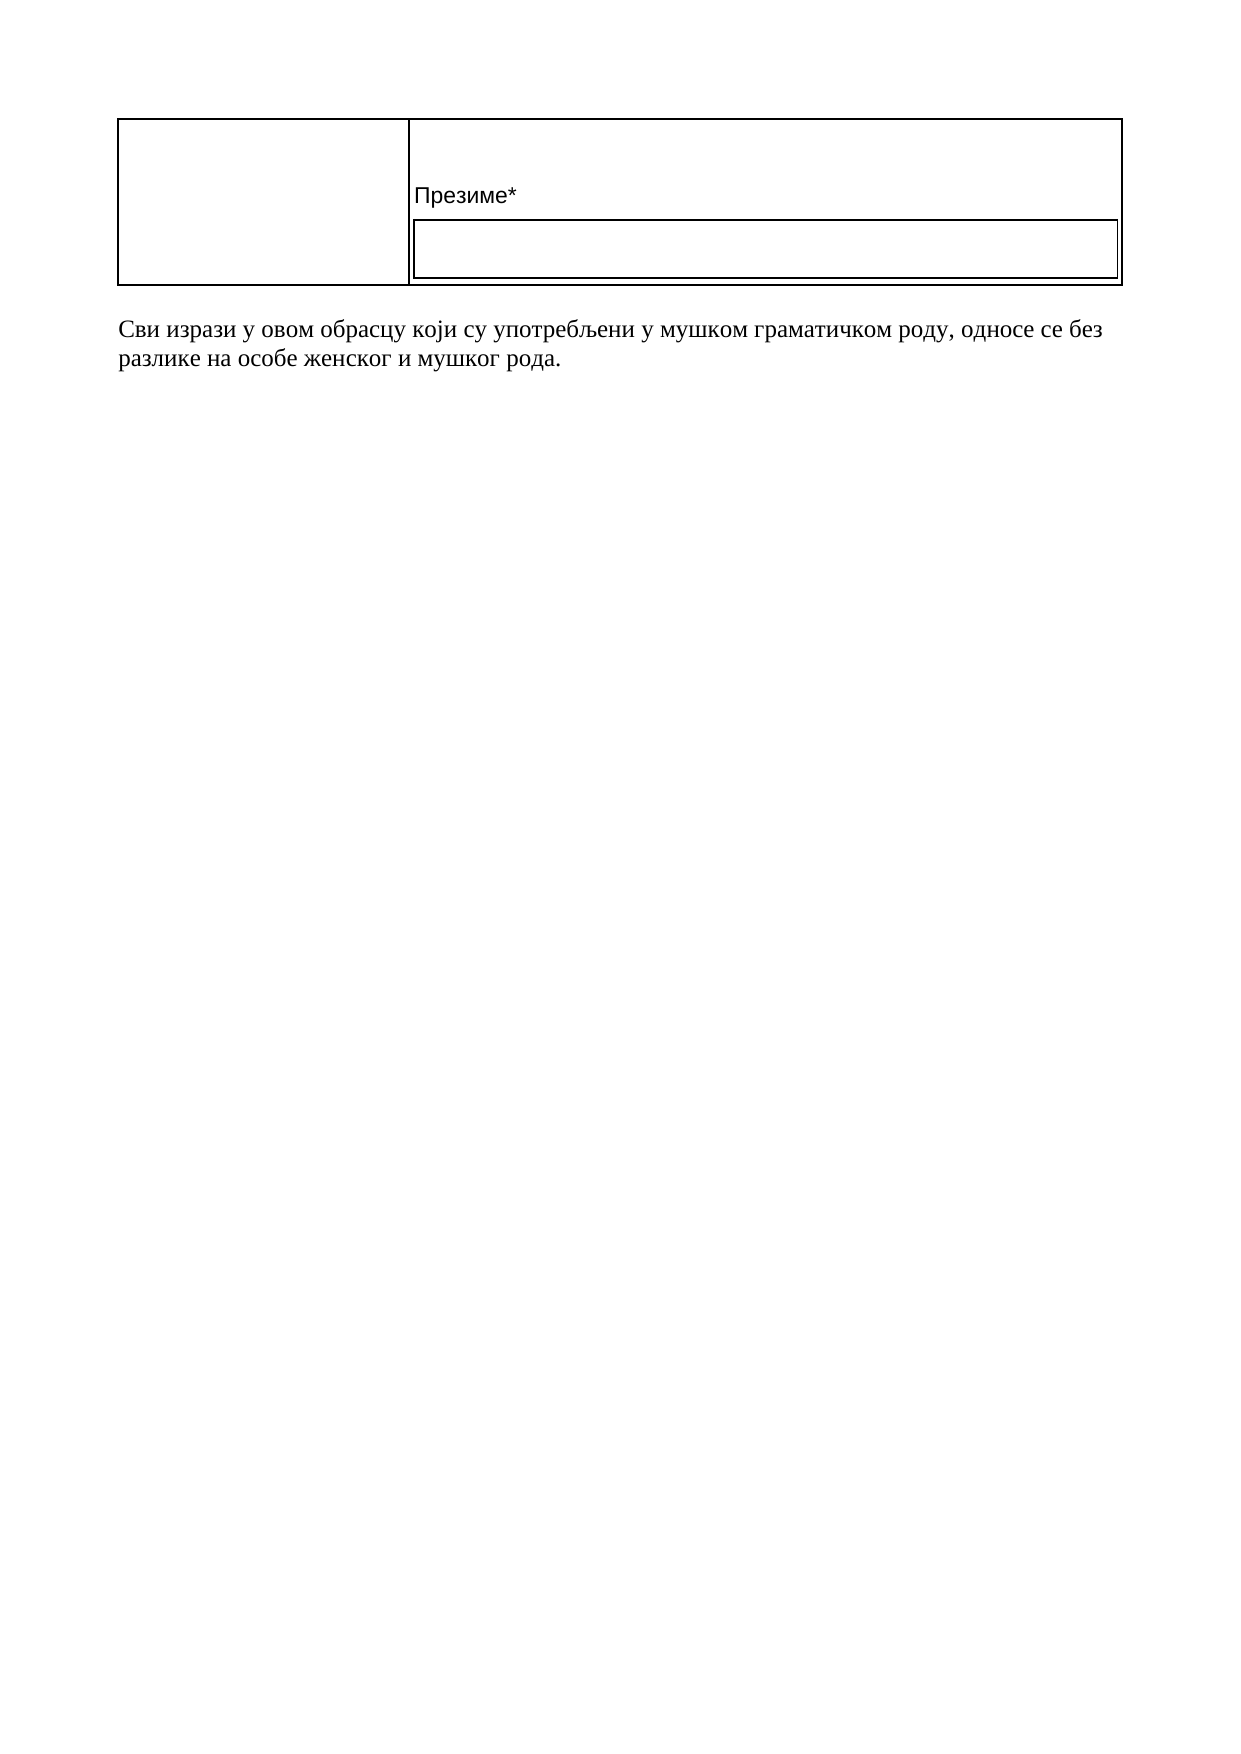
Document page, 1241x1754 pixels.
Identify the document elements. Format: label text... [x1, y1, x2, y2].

text Сви изрази у овом обрасцу који су употребљени у мушком граматичком роду, односе се без разлике на особе женског и мушког рода. [118, 314, 1122, 372]
table_cell Презиме* [410, 120, 1121, 284]
table_cell [119, 120, 408, 284]
table_header [415, 221, 1117, 277]
